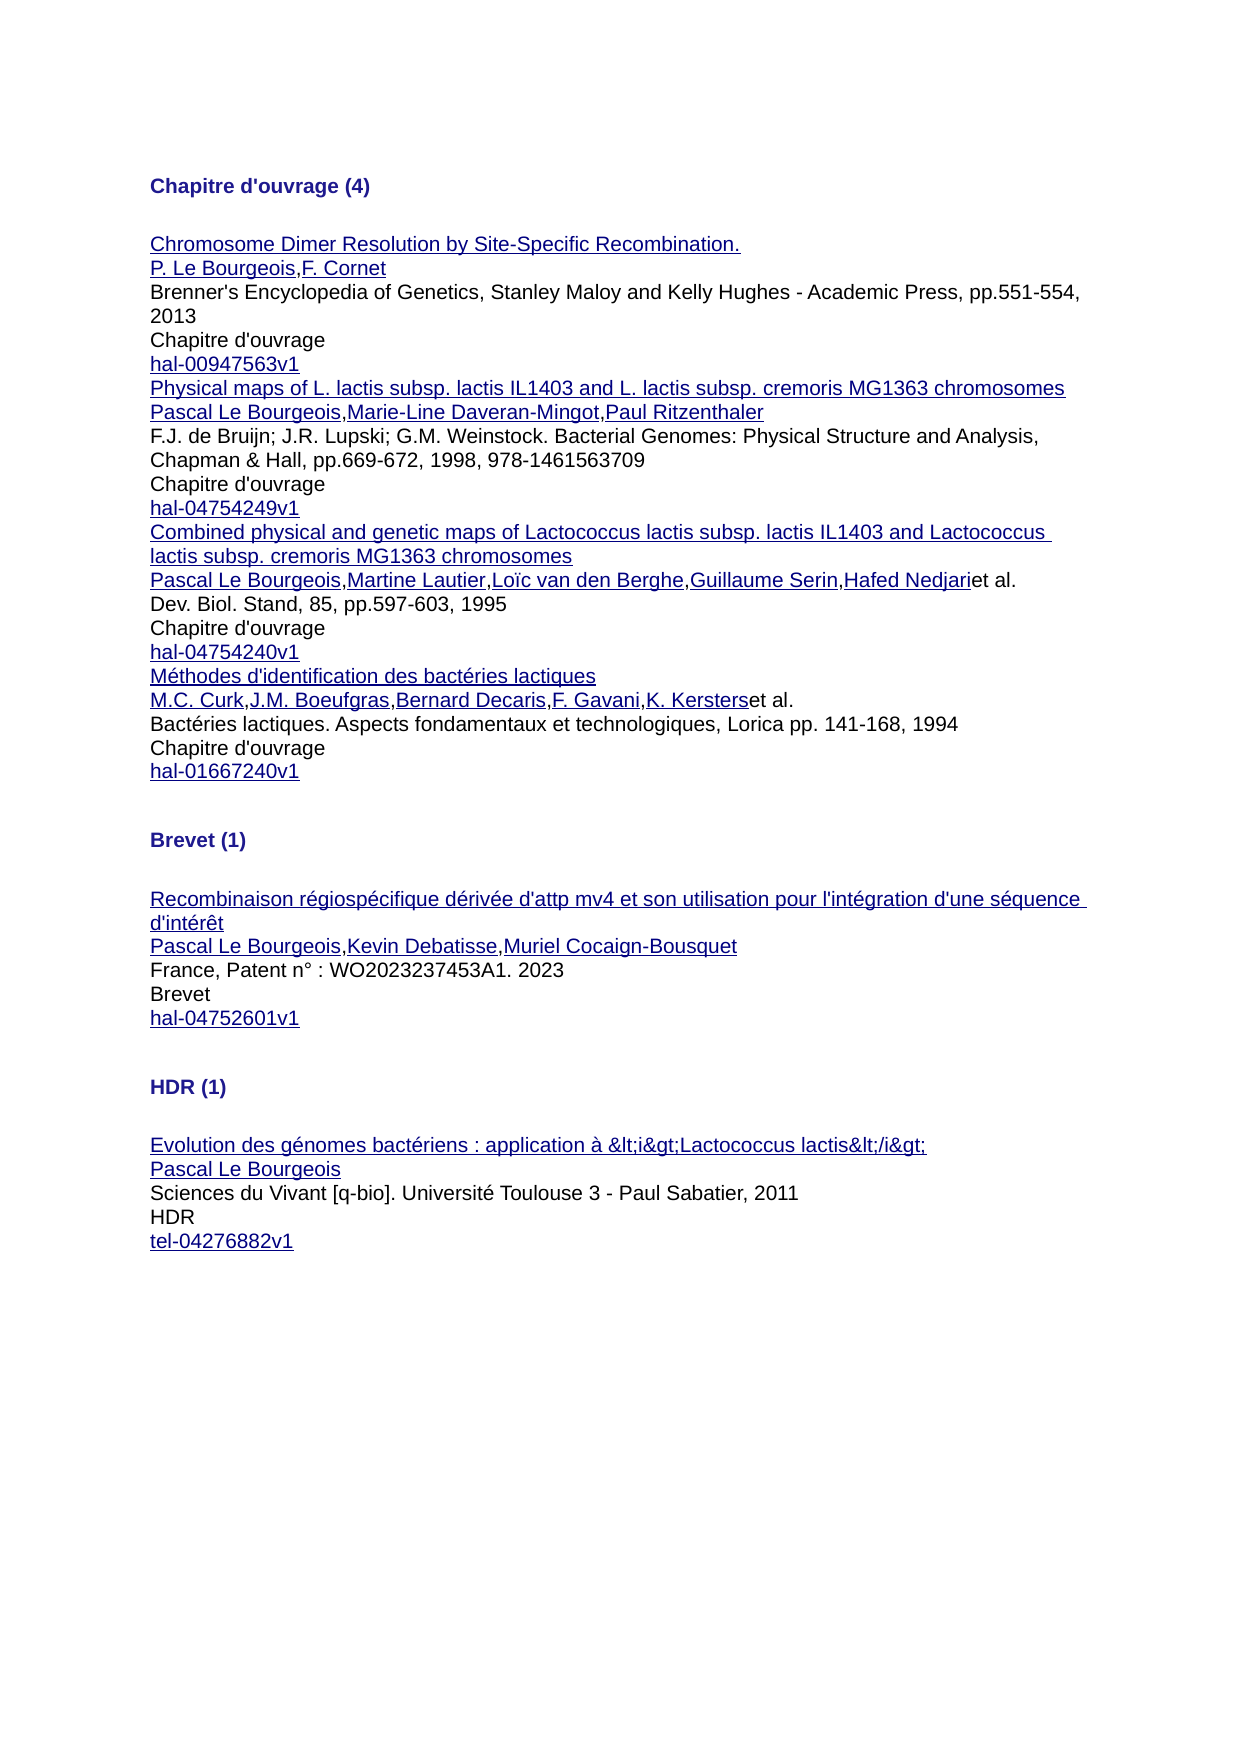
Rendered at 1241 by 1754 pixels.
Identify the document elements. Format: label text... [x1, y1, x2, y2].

table_header Recombinaison régiospécifique dérivée d'attp mv4 et son utilisation pour l'intégration d'une séquence d'intérêt Pascal Le Bourgeois,Kevin Debatisse,Muriel Cocaign‐Bousquet France, Patent n° : WO2023237453A1. 2023 Brevet hal-04752601v1 [150, 886, 1090, 1030]
subtitle Brevet (1) [150, 828, 1090, 852]
subtitle HDR (1) [150, 1075, 1090, 1099]
table_header Evolution des génomes bactériens : application à &lt;i&gt;Lactococcus lactis&lt;/i&gt; Pascal Le Bourgeois Sciences du Vivant [q-bio]. Université Toulouse 3 - Paul Sabatier, 2011 HDR tel-04276882v1 [150, 1133, 1090, 1253]
table_header Chromosome Dimer Resolution by Site-Specific Recombination. P. Le Bourgeois,F. Cornet Brenner's Encyclopedia of Genetics, Stanley Maloy and Kelly Hughes - Academic Press, pp.551-554, 2013 Chapitre d'ouvrage hal-00947563v1 [150, 232, 1090, 376]
table_cell Combined physical and genetic maps of Lactococcus lactis subsp. lactis IL1403 and Lactococcus lactis subsp. cremoris MG1363 chromosomes Pascal Le Bourgeois,Martine Lautier,Loïc van den Berghe,Guillaume Serin,Hafed Nedjariet al. Dev. Biol. Stand, 85, pp.597-603, 1995 Chapitre d'ouvrage hal-04754240v1 [150, 520, 1090, 663]
table_cell Physical maps of L. lactis subsp. lactis IL1403 and L. lactis subsp. cremoris MG1363 chromosomes Pascal Le Bourgeois,Marie-Line Daveran-Mingot,Paul Ritzenthaler F.J. de Bruijn; J.R. Lupski; G.M. Weinstock. Bacterial Genomes: Physical Structure and Analysis, Chapman & Hall, pp.669-672, 1998, 978-1461563709 Chapitre d'ouvrage hal-04754249v1 [150, 376, 1090, 520]
subtitle Chapitre d'ouvrage (4) [150, 174, 1090, 198]
table_cell Méthodes d'identification des bactéries lactiques M.C. Curk,J.M. Boeufgras,Bernard Decaris,F. Gavani,K. Kersterset al. Bactéries lactiques. Aspects fondamentaux et technologiques, Lorica pp. 141-168, 1994 Chapitre d'ouvrage hal-01667240v1 [150, 664, 1090, 783]
